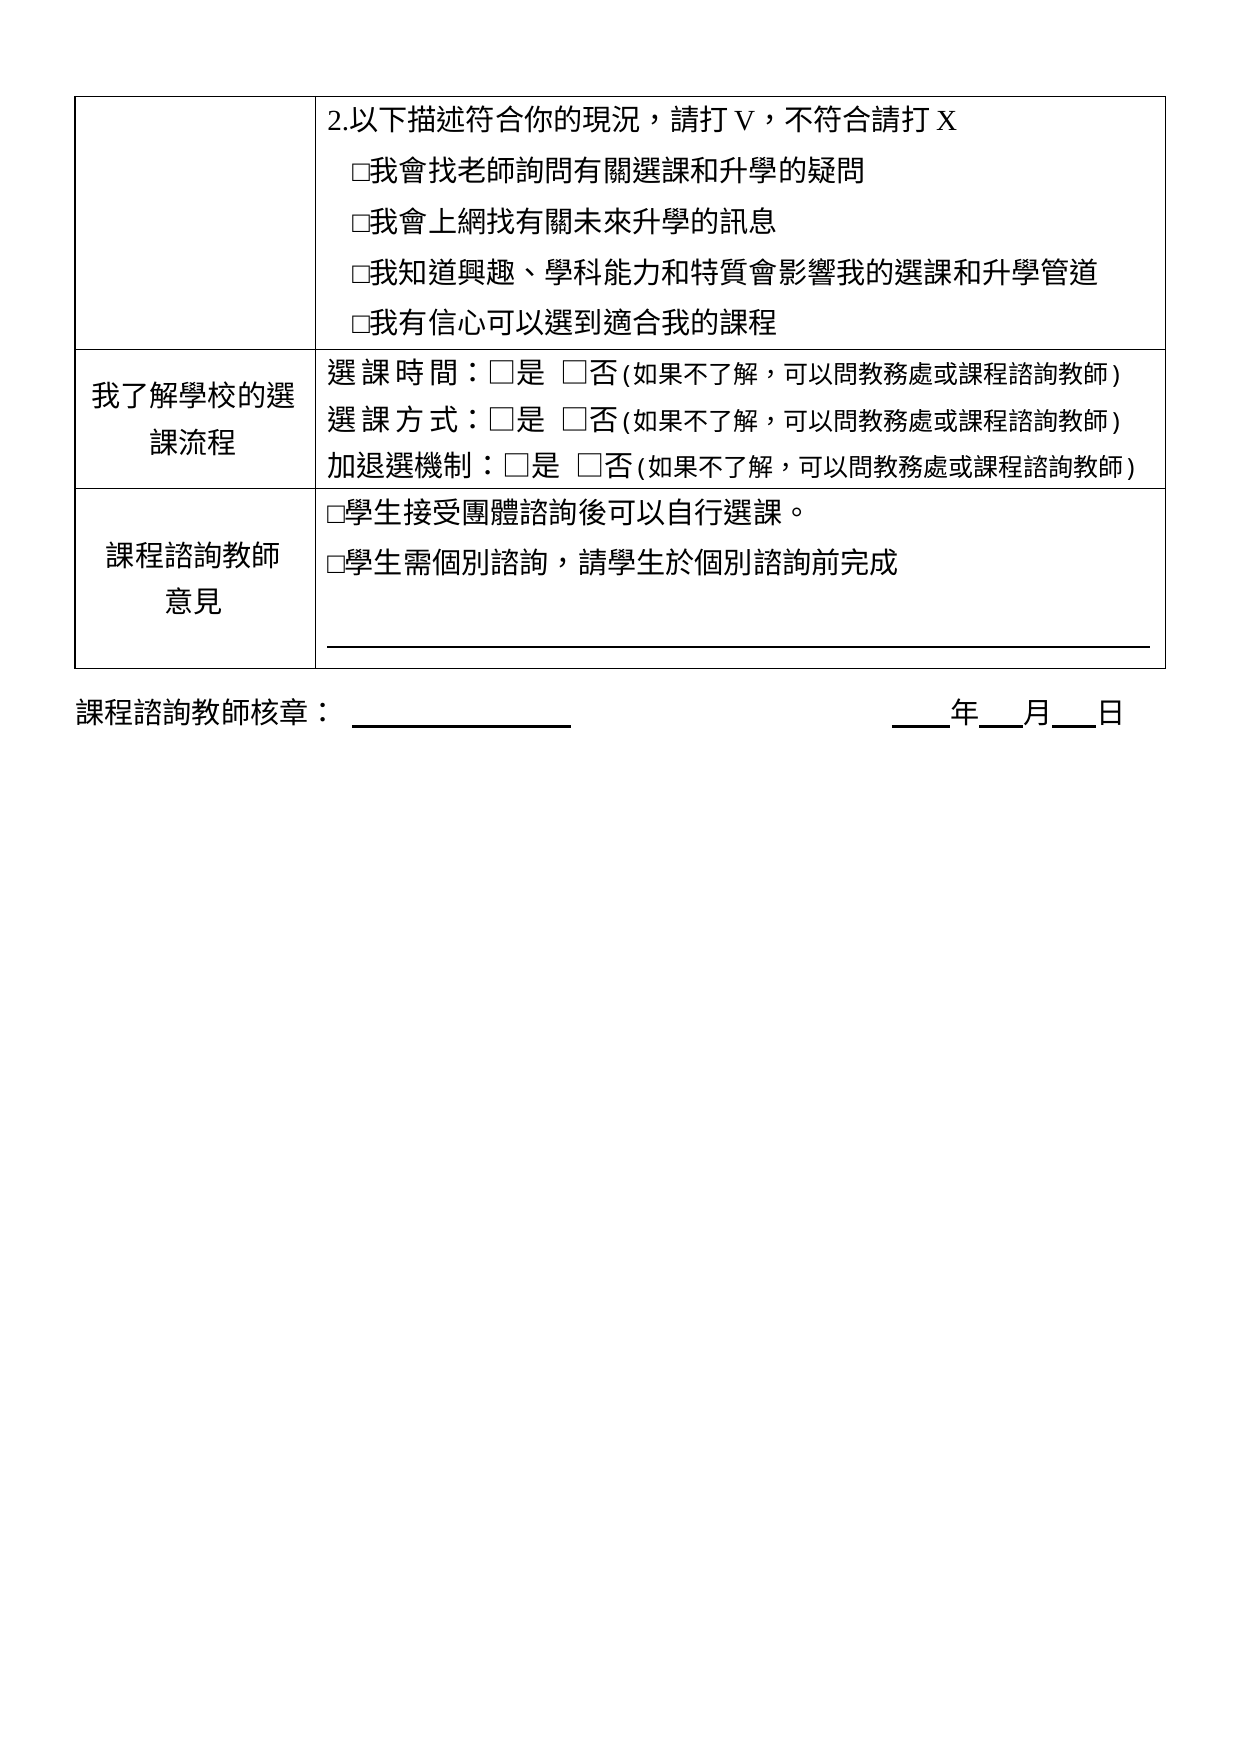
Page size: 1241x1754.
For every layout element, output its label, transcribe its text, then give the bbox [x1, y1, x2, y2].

table_cell 我了解學校的選課流程 [76, 350, 315, 488]
table_cell [76, 97, 315, 349]
table_cell □學生接受團體諮詢後可以自行選課。 □學生需個別諮詢，請學生於個別諮詢前完成 [316, 489, 1165, 668]
text 課程諮詢教師核章： 年 月 日 [75, 669, 1165, 731]
table_cell 課程諮詢教師 意見 [76, 489, 315, 668]
table_cell 2.以下描述符合你的現況，請打V，不符合請打X □我會找老師詢問有關選課和升學的疑問 □我會上網找有關未來升學的訊息 □我知道興趣、學科能力和特質會影響我的選課和升學管道 □我有信心可以選到適合我的課程 [316, 97, 1165, 349]
table_cell 選課時間：□是 □否(如果不了解，可以問教務處或課程諮詢教師) 選課方式：□是 □否(如果不了解，可以問教務處或課程諮詢教師) 加退選機制：□是 □否(如果不了解，可以問教務處或課程諮詢教師) [316, 350, 1165, 488]
